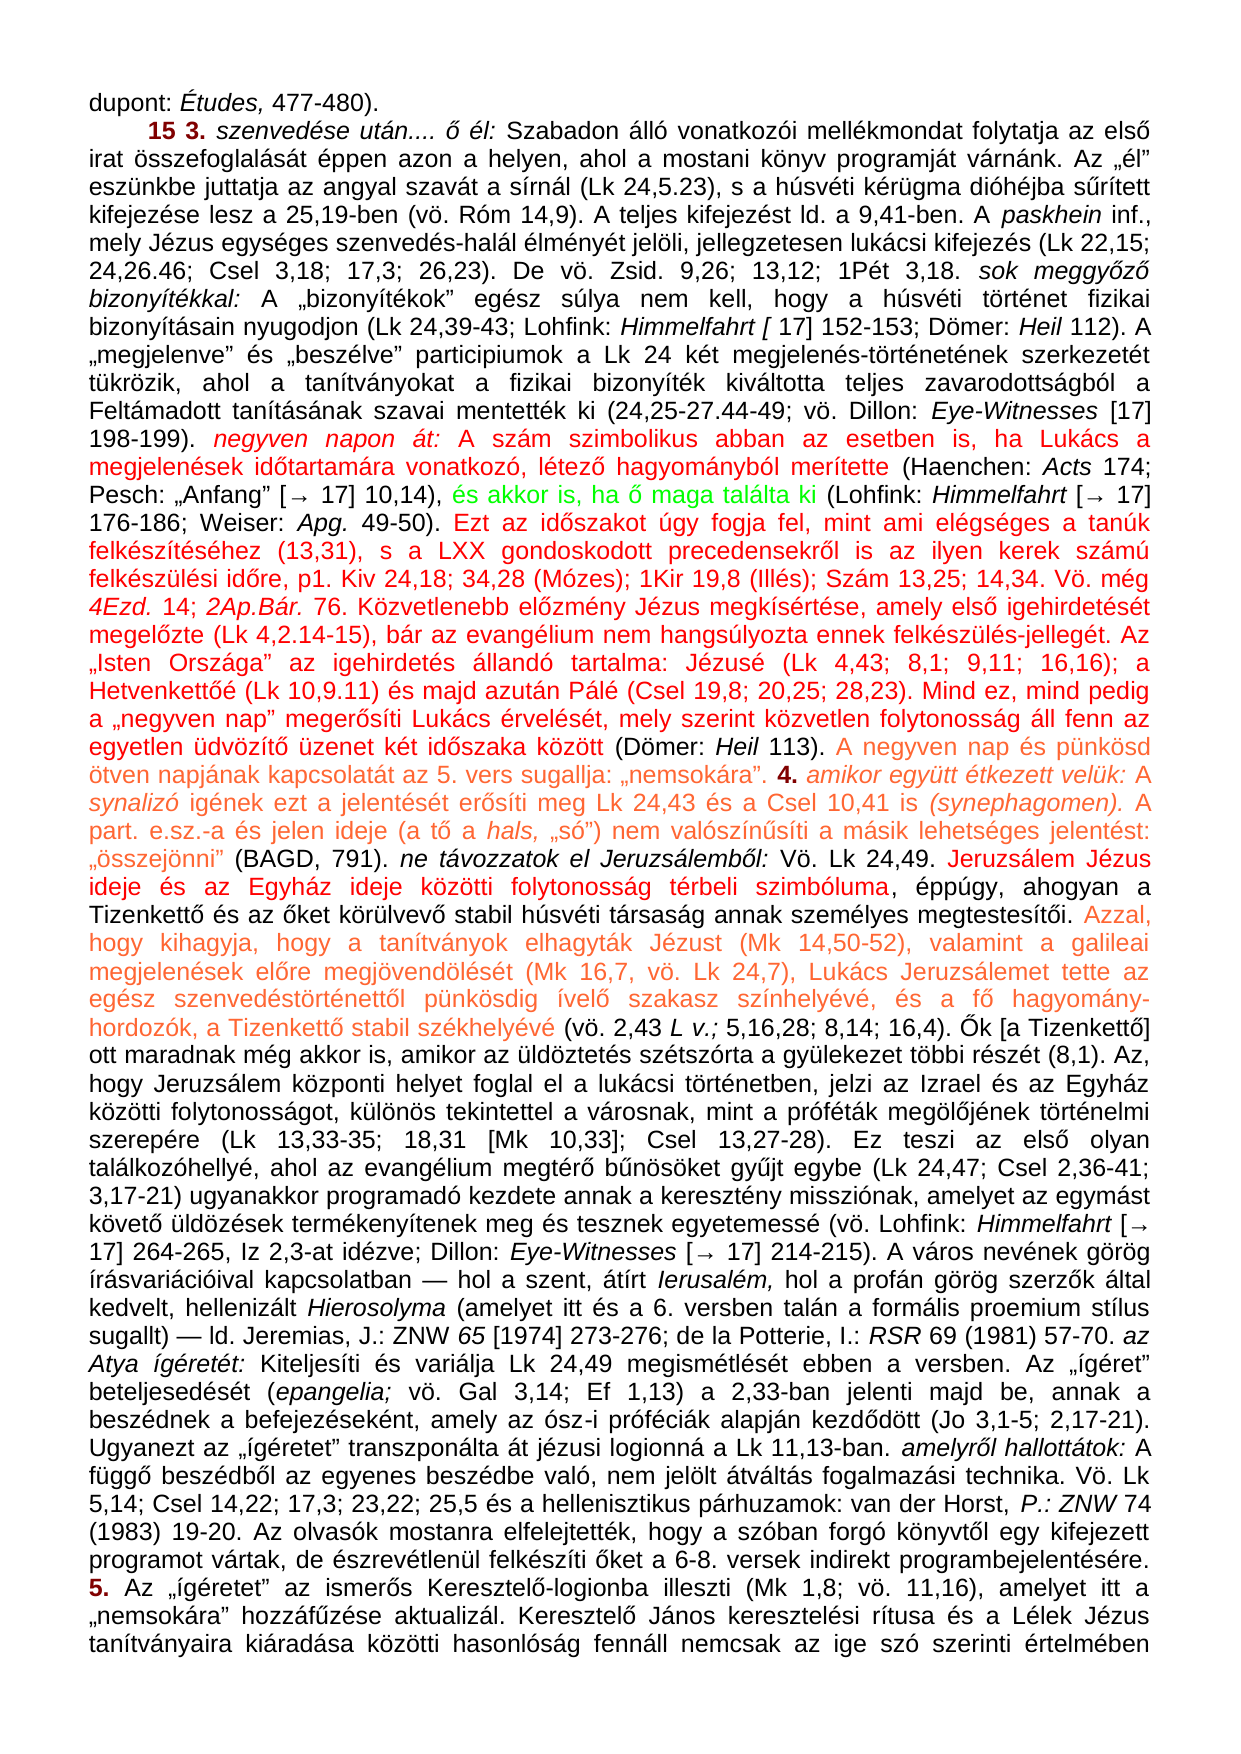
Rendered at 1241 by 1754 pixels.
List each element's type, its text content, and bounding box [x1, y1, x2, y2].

text dupont: Études, 477-480). [88, 88, 1152, 117]
text 15 3. szenvedése után.... ő él: Szabadon álló vonatkozói mellékmondat folytatja az első irat összefoglalását éppen azon a helyen, ahol a mostani könyv programját várnánk. Az „él” eszünkbe juttatja az angyal szavát a sírnál (Lk 24,5.23), s a húsvéti kérügma dióhéjba sűrített kifejezése lesz a 25,19-ben (vö. Róm 14,9). A teljes kifejezést ld. a 9,41-ben. A paskhein inf., mely Jézus egységes szenvedés-halál élményét jelöli, jellegzetesen lukácsi kifejezés (Lk 22,15; 24,26.46; Csel 3,18; 17,3; 26,23). De vö. Zsid. 9,26; 13,12; 1Pét 3,18. sok meggyőző bizonyítékkal: A „bizonyítékok” egész súlya nem kell, hogy a húsvéti történet fizikai bizonyításain nyugodjon (Lk 24,39-43; Lohfink: Himmelfahrt [ 17] 152-153; Dömer: Heil 112). A „megjelenve” és „beszélve” participiumok a Lk 24 két megjelenés-történetének szerkezetét tükrözik, ahol a tanítványokat a fizikai bizonyíték kiváltotta teljes zavarodottságból a Feltámadott tanításának szavai mentették ki (24,25-27.44-49; vö. Dillon: Eye-Witnesses [17] 198-199). negyven napon át: A szám szimbolikus abban az esetben is, ha Lukács a megjelenések időtartamára vonatkozó, létező hagyományból merítette (Haenchen: Acts 174; Pesch: „Anfang” [→ 17] 10,14), és akkor is, ha ő maga találta ki (Lohfink: Himmelfahrt [→ 17] 176-186; Weiser: Apg. 49-50). Ezt az időszakot úgy fogja fel, mint ami elégséges a tanúk felkészítéséhez (13,31), s a LXX gondoskodott precedensekről is az ilyen kerek számú felkészülési időre, p1. Kiv 24,18; 34,28 (Mózes); 1Kir 19,8 (Illés); Szám 13,25; 14,34. Vö. még 4Ezd. 14; 2Ap.Bár. 76. Közvetlenebb előzmény Jézus megkísértése, amely első igehirdetését megelőzte (Lk 4,2.14-15), bár az evangélium nem hangsúlyozta ennek felkészülés-jellegét. Az „Isten Országa” az igehirdetés állandó tartalma: Jézusé (Lk 4,43; 8,1; 9,11; 16,16); a Hetvenkettőé (Lk 10,9.11) és majd azután Pálé (Csel 19,8; 20,25; 28,23). Mind ez, mind pedig a „negyven nap” megerősíti Lukács érvelését, mely szerint közvetlen folytonosság áll fenn az egyetlen üdvözítő üzenet két időszaka között (Dömer: Heil 113). A negyven nap és pünkösd ötven napjának kapcsolatát az 5. vers sugallja: „nemsokára”. 4. amikor együtt étkezett velük: A synalizó igének ezt a jelentését erősíti meg Lk 24,43 és a Csel 10,41 is (synephagomen). A part. e.sz.‑a és jelen ideje (a tő a hals, „só”) nem valószínűsíti a másik lehetséges jelentést: „összejönni” (BAGD, 791). ne távozzatok el Jeruzsálemből: Vö. Lk 24,49. Jeruzsálem Jézus ideje és az Egyház ideje közötti folytonosság térbeli szimbóluma, éppúgy, ahogyan a Tizenkettő és az őket körülvevő stabil húsvéti társaság annak személyes megtestesítői. Azzal, hogy kihagyja, hogy a tanítványok elhagyták Jézust (Mk 14,50-52), valamint a galileai megjelenések előre megjövendölését (Mk 16,7, vö. Lk 24,7), Lukács Jeruzsálemet tette az egész szenvedéstörténettől pünkösdig ívelő szakasz színhelyévé, és a fő hagyomány-hordozók, a Tizenkettő stabil székhelyévé (vö. 2,43 L v.; 5,16,28; 8,14; 16,4). Ők [a Tizenkettő] ott maradnak még akkor is, amikor az üldöztetés szétszórta a gyülekezet többi részét (8,1). Az, hogy Jeruzsálem központi helyet foglal el a lukácsi történetben, jelzi az Izrael és az Egyház közötti folytonosságot, különös tekintettel a városnak, mint a próféták megölőjének történelmi szerepére (Lk 13,33-35; 18,31 [Mk 10,33]; Csel 13,27-28). Ez teszi az első olyan találkozóhellyé, ahol az evangélium megtérő bűnösöket gyűjt egybe (Lk 24,47; Csel 2,36-41; 3,17-21) ugyanakkor programadó kezdete annak a keresztény missziónak, amelyet az egymást követő üldözések termékenyítenek meg és tesznek egyetemessé (vö. Lohfink: Himmelfahrt [→ 17] 264-265, Iz 2,3-at idézve; Dillon: Eye-Witnesses [→ 17] 214-215). A város nevének görög írásvariációival kapcsolatban — hol a szent, átírt Ierusalém, hol a profán görög szerzők által kedvelt, hellenizált Hierosolyma (amelyet itt és a 6. versben talán a formális proemium stílus sugallt) — ld. Jeremias, J.: ZNW 65 [1974] 273-276; de la Potterie, I.: RSR 69 (1981) 57-70. az Atya ígéretét: Kiteljesíti és variálja Lk 24,49 megismétlését ebben a versben. Az „ígéret” beteljesedését (epangelia; vö. Gal 3,14; Ef 1,13) a 2,33-ban jelenti majd be, annak a beszédnek a befejezéseként, amely az ósz‑i próféciák alapján kezdődött (Jo 3,1-5; 2,17-21). Ugyanezt az „ígéretet” transzponálta át jézusi logionná a Lk 11,13-ban. amelyről hallottátok: A függő beszédből az egyenes beszédbe való, nem jelölt átváltás fogalmazási technika. Vö. Lk 5,14; Csel 14,22; 17,3; 23,22; 25,5 és a hellenisztikus párhuzamok: van der Horst, P.: ZNW 74 (1983) 19-20. Az olvasók mostanra elfelejtették, hogy a szóban forgó könyvtől egy kifejezett programot vártak, de észrevétlenül felkészíti őket a 6-8. versek indirekt programbejelentésére. 5. Az „ígéretet” az ismerős Keresztelő-logionba illeszti (Mk 1,8; vö. 11,16), amelyet itt a „nemsokára” hozzáfűzése aktualizál. Keresztelő János keresztelési rítusa és a Lélek Jézus tanítványaira kiáradása közötti hasonlóság fennáll nemcsak az ige szó szerinti értelmében [88, 117, 1152, 1658]
